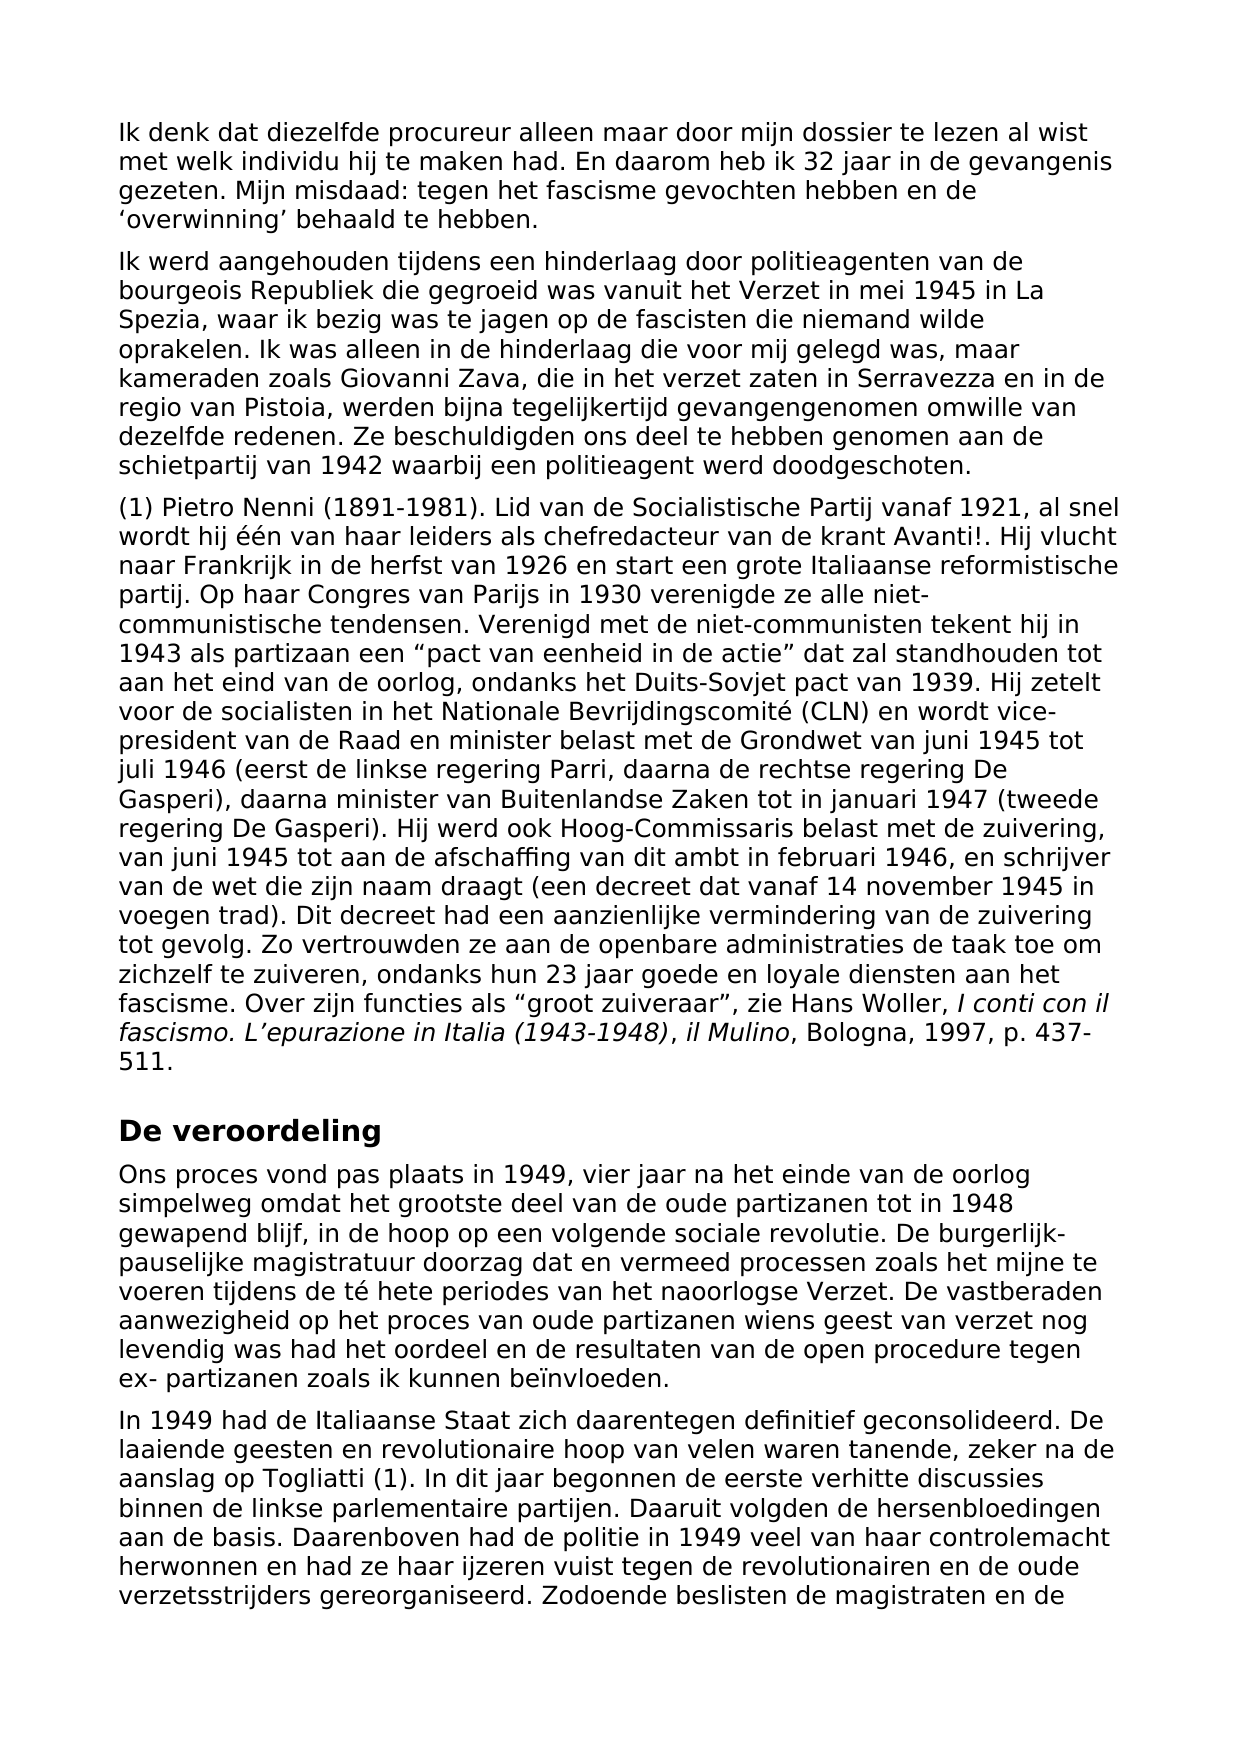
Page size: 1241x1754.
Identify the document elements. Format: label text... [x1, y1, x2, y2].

text In 1949 had de Italiaanse Staat zich daarentegen deﬁnitief geconsolideerd. De laaiende geesten en revolutionaire hoop van velen waren tanende, zeker na de aanslag op Togliatti (1). In dit jaar begonnen de eerste verhitte discussies binnen de linkse parlementaire partijen. Daaruit volgden de hersenbloedingen aan de basis. Daarenboven had de politie in 1949 veel van haar controlemacht herwonnen en had ze haar ijzeren vuist tegen de revolutionairen en de oude verzetsstrijders gereorganiseerd. Zodoende beslisten de magistraten en de [118, 1406, 1122, 1610]
subtitle De veroordeling [118, 1114, 1122, 1148]
text Ik denk dat diezelfde procureur alleen maar door mijn dossier te lezen al wist met welk individu hij te maken had. En daarom heb ik 32 jaar in de gevangenis gezeten. Mijn misdaad: tegen het fascisme gevochten hebben en de ‘overwinning’ behaald te hebben. [118, 118, 1122, 235]
text Ik werd aangehouden tijdens een hinderlaag door politieagenten van de bourgeois Republiek die gegroeid was vanuit het Verzet in mei 1945 in La Spezia, waar ik bezig was te jagen op de fascisten die niemand wilde oprakelen. Ik was alleen in de hinderlaag die voor mij gelegd was, maar kameraden zoals Giovanni Zava, die in het verzet zaten in Serravezza en in de regio van Pistoia, werden bijna tegelijkertijd gevangengenomen omwille van dezelfde redenen. Ze beschuldigden ons deel te hebben genomen aan de schietpartij van 1942 waarbij een politieagent werd doodgeschoten. [118, 247, 1122, 481]
text (1) Pietro Nenni (1891-1981). Lid van de Socialistische Partij vanaf 1921, al snel wordt hij één van haar leiders als chefredacteur van de krant Avanti!. Hij vlucht naar Frankrijk in de herfst van 1926 en start een grote Italiaanse reformistische partij. Op haar Congres van Parijs in 1930 verenigde ze alle niet-communistische tendensen. Verenigd met de niet-communisten tekent hij in 1943 als partizaan een “pact van eenheid in de actie” dat zal standhouden tot aan het eind van de oorlog, ondanks het Duits-Sovjet pact van 1939. Hij zetelt voor de socialisten in het Nationale Bevrijdingscomité (CLN) en wordt vice-president van de Raad en minister belast met de Grondwet van juni 1945 tot juli 1946 (eerst de linkse regering Parri, daarna de rechtse regering De Gasperi), daarna minister van Buitenlandse Zaken tot in januari 1947 (tweede regering De Gasperi). Hij werd ook Hoog-Commissaris belast met de zuivering, van juni 1945 tot aan de afschaﬃng van dit ambt in februari 1946, en schrijver van de wet die zijn naam draagt (een decreet dat vanaf 14 november 1945 in voegen trad). Dit decreet had een aanzienlijke vermindering van de zuivering tot gevolg. Zo vertrouwden ze aan de openbare administraties de taak toe om zichzelf te zuiveren, ondanks hun 23 jaar goede en loyale diensten aan het fascisme. Over zijn functies als “groot zuiveraar”, zie Hans Woller, I conti con il fascismo. L’epurazione in Italia (1943-1948), il Mulino, Bologna, 1997, p. 437-511. [118, 493, 1122, 1076]
text Ons proces vond pas plaats in 1949, vier jaar na het einde van de oorlog simpelweg omdat het grootste deel van de oude partizanen tot in 1948 gewapend blijf, in de hoop op een volgende sociale revolutie. De burgerlijk-pauselijke magistratuur doorzag dat en vermeed processen zoals het mijne te voeren tijdens de té hete periodes van het naoorlogse Verzet. De vastberaden aanwezigheid op het proces van oude partizanen wiens geest van verzet nog levendig was had het oordeel en de resultaten van de open procedure tegen ex- partizanen zoals ik kunnen beïnvloeden. [118, 1160, 1122, 1394]
